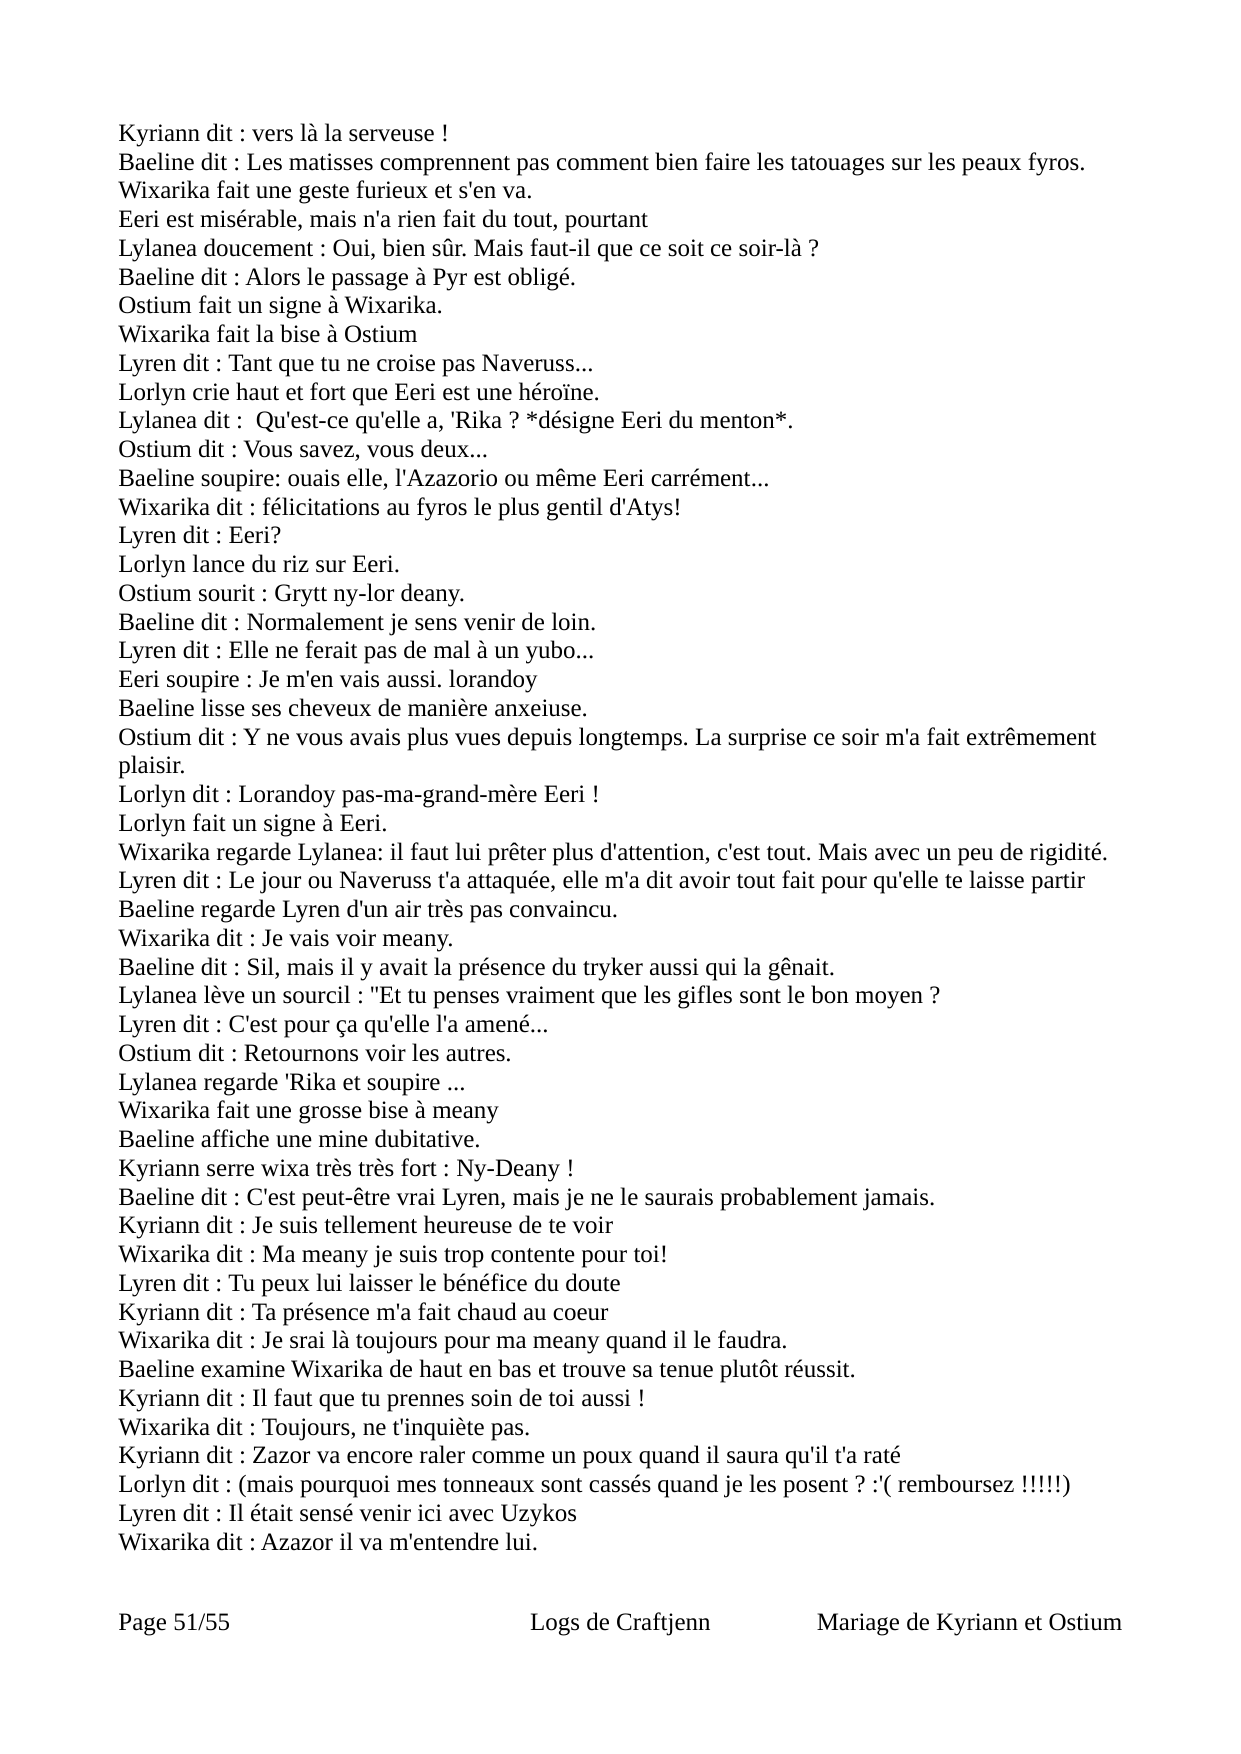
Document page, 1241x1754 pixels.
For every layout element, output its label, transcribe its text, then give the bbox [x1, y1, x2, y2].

text Wixarika dit : félicitations au fyros le plus gentil d'Atys! [118, 492, 1122, 521]
text Eeri soupire : Je m'en vais aussi. lorandoy [118, 664, 1122, 693]
text Lyren dit : C'est pour ça qu'elle l'a amené... [118, 1009, 1122, 1038]
text Lyren dit : Eeri? [118, 521, 1122, 549]
text Baeline examine Wixarika de haut en bas et trouve sa tenue plutôt réussit. [118, 1354, 1122, 1383]
text Lyren dit : Le jour ou Naveruss t'a attaquée, elle m'a dit avoir tout fait pour qu'elle te laisse partir [118, 866, 1122, 894]
text Lyren dit : Il était sensé venir ici avec Uzykos [118, 1498, 1122, 1527]
text Lorlyn lance du riz sur Eeri. [118, 549, 1122, 578]
text Baeline affiche une mine dubitative. [118, 1124, 1122, 1153]
text Baeline lisse ses cheveux de manière anxeiuse. [118, 693, 1122, 722]
text Wixarika dit : Ma meany je suis trop contente pour toi! [118, 1239, 1122, 1268]
text Wixarika regarde Lylanea: il faut lui prêter plus d'attention, c'est tout. Mais avec un peu de rigidité. [118, 837, 1122, 866]
text Wixarika dit : Je vais voir meany. [118, 923, 1122, 952]
text Wixarika dit : Je srai là toujours pour ma meany quand il le faudra. [118, 1326, 1122, 1354]
text Lorlyn fait un signe à Eeri. [118, 808, 1122, 837]
text Lorlyn dit : (mais pourquoi mes tonneaux sont cassés quand je les posent ? :'( remboursez !!!!!) [118, 1469, 1122, 1498]
text Wixarika dit : Azazor il va m'entendre lui. [118, 1527, 1122, 1556]
text Lylanea lève un sourcil : ''Et tu penses vraiment que les gifles sont le bon moyen ? [118, 981, 1122, 1009]
text Kyriann dit : vers là la serveuse ! [118, 118, 1122, 147]
text Lorlyn dit : Lorandoy pas-ma-grand-mère Eeri ! [118, 779, 1122, 808]
text Kyriann dit : Zazor va encore raler comme un poux quand il saura qu'il t'a raté [118, 1441, 1122, 1469]
text Baeline regarde Lyren d'un air très pas convaincu. [118, 894, 1122, 923]
text Lylanea regarde 'Rika et soupire ... [118, 1067, 1122, 1096]
text Lylanea doucement : Oui, bien sûr. Mais faut-il que ce soit ce soir-là ? [118, 233, 1122, 262]
text Baeline dit : Alors le passage à Pyr est obligé. [118, 262, 1122, 291]
text Wixarika fait une grosse bise à meany [118, 1096, 1122, 1124]
text Baeline dit : Sil, mais il y avait la présence du tryker aussi qui la gênait. [118, 952, 1122, 981]
text Wixarika fait une geste furieux et s'en va. [118, 176, 1122, 204]
text Lylanea dit : Qu'est-ce qu'elle a, 'Rika ? *désigne Eeri du menton*. [118, 406, 1122, 434]
text Baeline soupire: ouais elle, l'Azazorio ou même Eeri carrément... [118, 463, 1122, 492]
text Ostium dit : Y ne vous avais plus vues depuis longtemps. La surprise ce soir m'a fait extrêmement plaisir. [118, 722, 1122, 779]
text Lyren dit : Tu peux lui laisser le bénéfice du doute [118, 1268, 1122, 1297]
text Eeri est misérable, mais n'a rien fait du tout, pourtant [118, 204, 1122, 233]
text Baeline dit : Les matisses comprennent pas comment bien faire les tatouages sur les peaux fyros. [118, 147, 1122, 176]
text Kyriann dit : Je suis tellement heureuse de te voir [118, 1211, 1122, 1239]
text Kyriann serre wixa très très fort : Ny-Deany ! [118, 1153, 1122, 1182]
text Wixarika dit : Toujours, ne t'inquiète pas. [118, 1412, 1122, 1441]
text Baeline dit : Normalement je sens venir de loin. [118, 607, 1122, 636]
text Baeline dit : C'est peut-être vrai Lyren, mais je ne le saurais probablement jamais. [118, 1182, 1122, 1211]
text Lyren dit : Elle ne ferait pas de mal à un yubo... [118, 636, 1122, 664]
text Wixarika fait la bise à Ostium [118, 319, 1122, 348]
text Lorlyn crie haut et fort que Eeri est une héroïne. [118, 377, 1122, 406]
text Ostium dit : Retournons voir les autres. [118, 1038, 1122, 1067]
text Ostium dit : Vous savez, vous deux... [118, 434, 1122, 463]
text Lyren dit : Tant que tu ne croise pas Naveruss... [118, 348, 1122, 377]
text Ostium fait un signe à Wixarika. [118, 291, 1122, 319]
text Kyriann dit : Ta présence m'a fait chaud au coeur [118, 1297, 1122, 1326]
text Ostium sourit : Grytt ny-lor deany. [118, 578, 1122, 607]
text Kyriann dit : Il faut que tu prennes soin de toi aussi ! [118, 1383, 1122, 1412]
